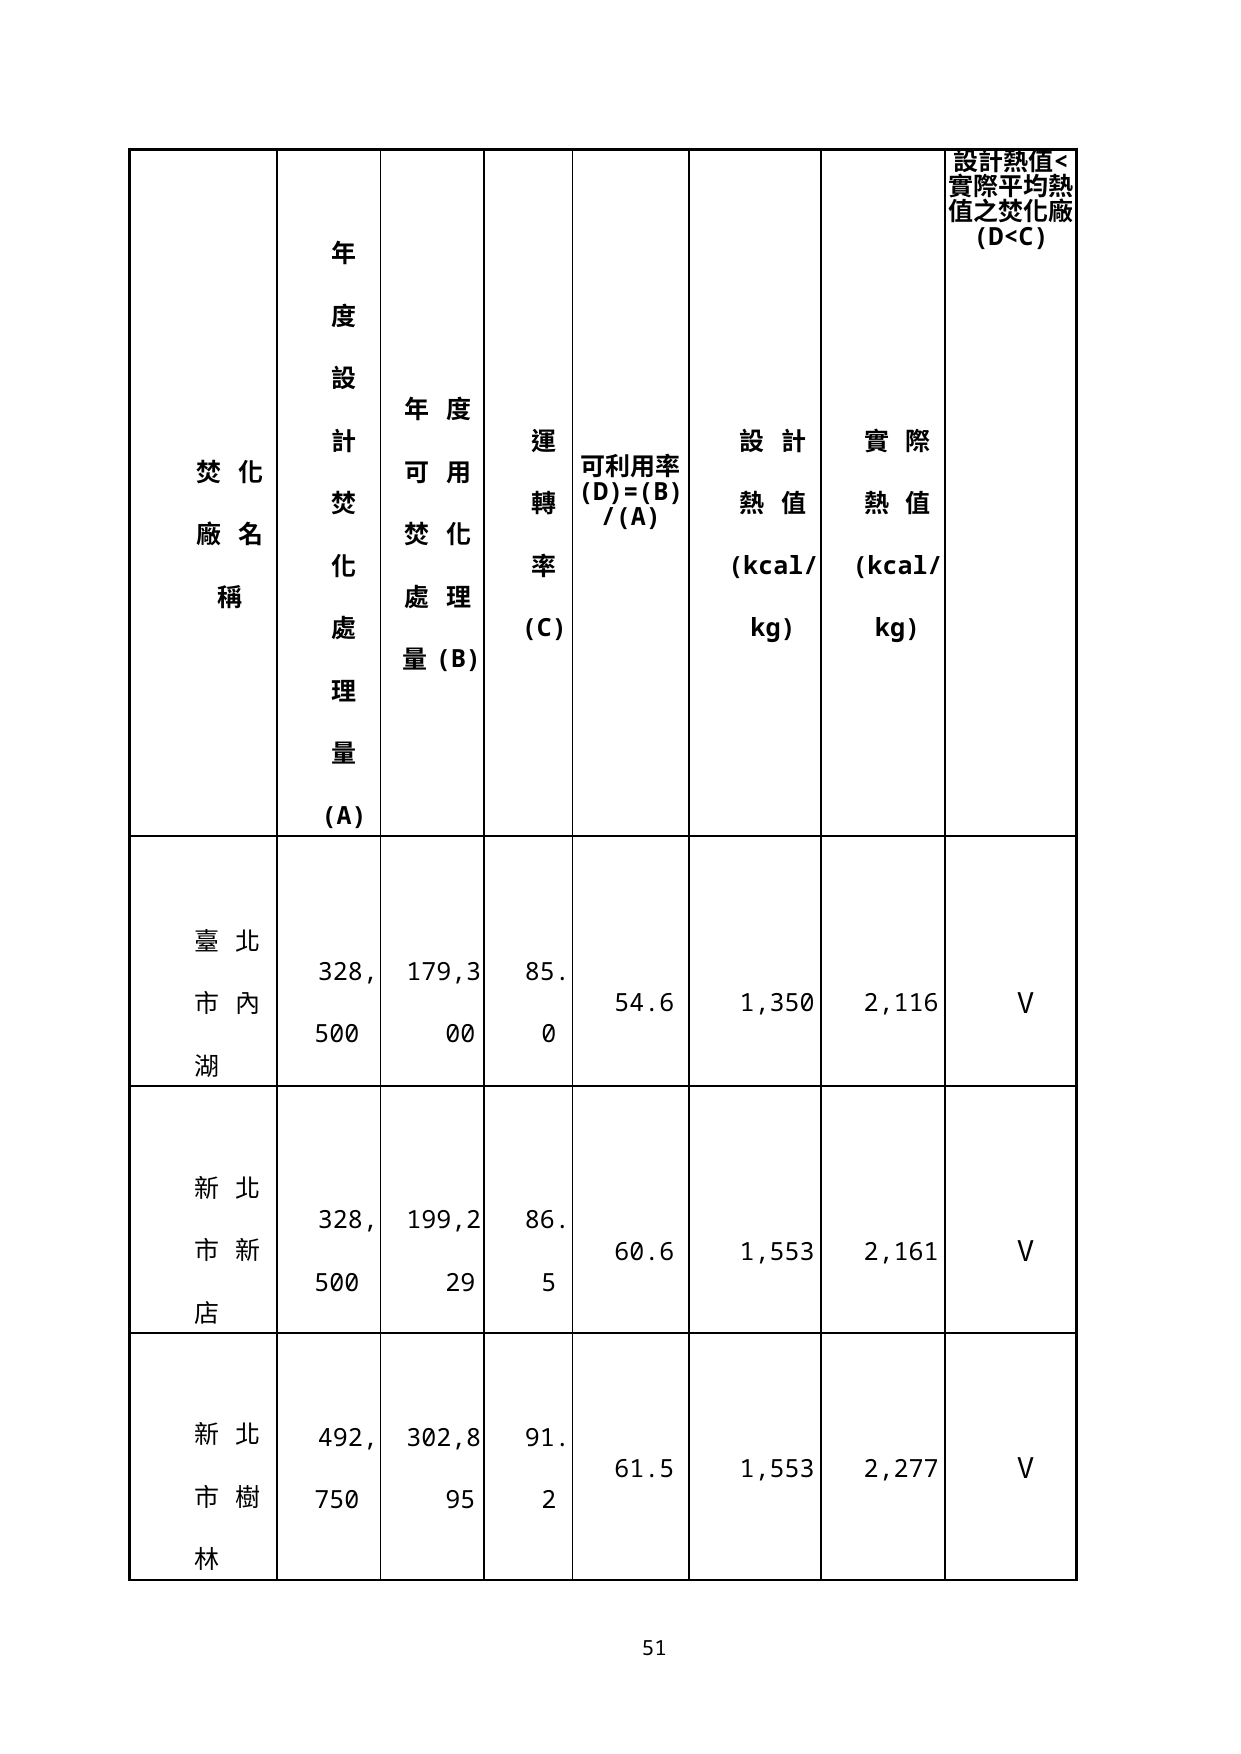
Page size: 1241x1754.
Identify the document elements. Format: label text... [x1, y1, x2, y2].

table_cell 492,750 [278, 1334, 380, 1579]
table_cell 60.6 [573, 1087, 688, 1332]
table_cell 1,553 [690, 1087, 820, 1332]
table_cell 302,895 [381, 1334, 483, 1579]
table_cell 85.0 [485, 837, 572, 1085]
table_cell 91.2 [485, 1334, 572, 1579]
table_header 設計熱值<實際平均熱值之焚化廠(D<C) [946, 151, 1075, 835]
table_cell 199,229 [381, 1087, 483, 1332]
table_cell 2,161 [822, 1087, 944, 1332]
table_cell V [946, 1334, 1075, 1579]
table_cell 新北市樹林 [131, 1334, 276, 1579]
table_header 焚化廠名稱 [131, 151, 276, 835]
table_cell V [946, 1087, 1075, 1332]
table_cell 54.6 [573, 837, 688, 1085]
table_header 設計熱值(kcal/kg) [690, 151, 820, 835]
table_cell 328,500 [278, 1087, 380, 1332]
table_header 運轉率 (C) [485, 151, 572, 835]
table_header 年度可用焚化處理量(B) [381, 151, 483, 835]
table_cell 新北市新店 [131, 1087, 276, 1332]
table_cell 328,500 [278, 837, 380, 1085]
table_header 可利用率 (D)=(B)/(A) [573, 151, 688, 835]
table_cell 臺北市內湖 [131, 837, 276, 1085]
table_cell 179,300 [381, 837, 483, 1085]
table_cell 1,553 [690, 1334, 820, 1579]
table_header 年度設計焚化處理量(A) [278, 151, 380, 835]
table_cell 86.5 [485, 1087, 572, 1332]
table_header 實際熱值 (kcal/kg) [822, 151, 944, 835]
table_cell 2,277 [822, 1334, 944, 1579]
table_cell 1,350 [690, 837, 820, 1085]
table_cell V [946, 837, 1075, 1085]
table_cell 2,116 [822, 837, 944, 1085]
table_cell 61.5 [573, 1334, 688, 1579]
